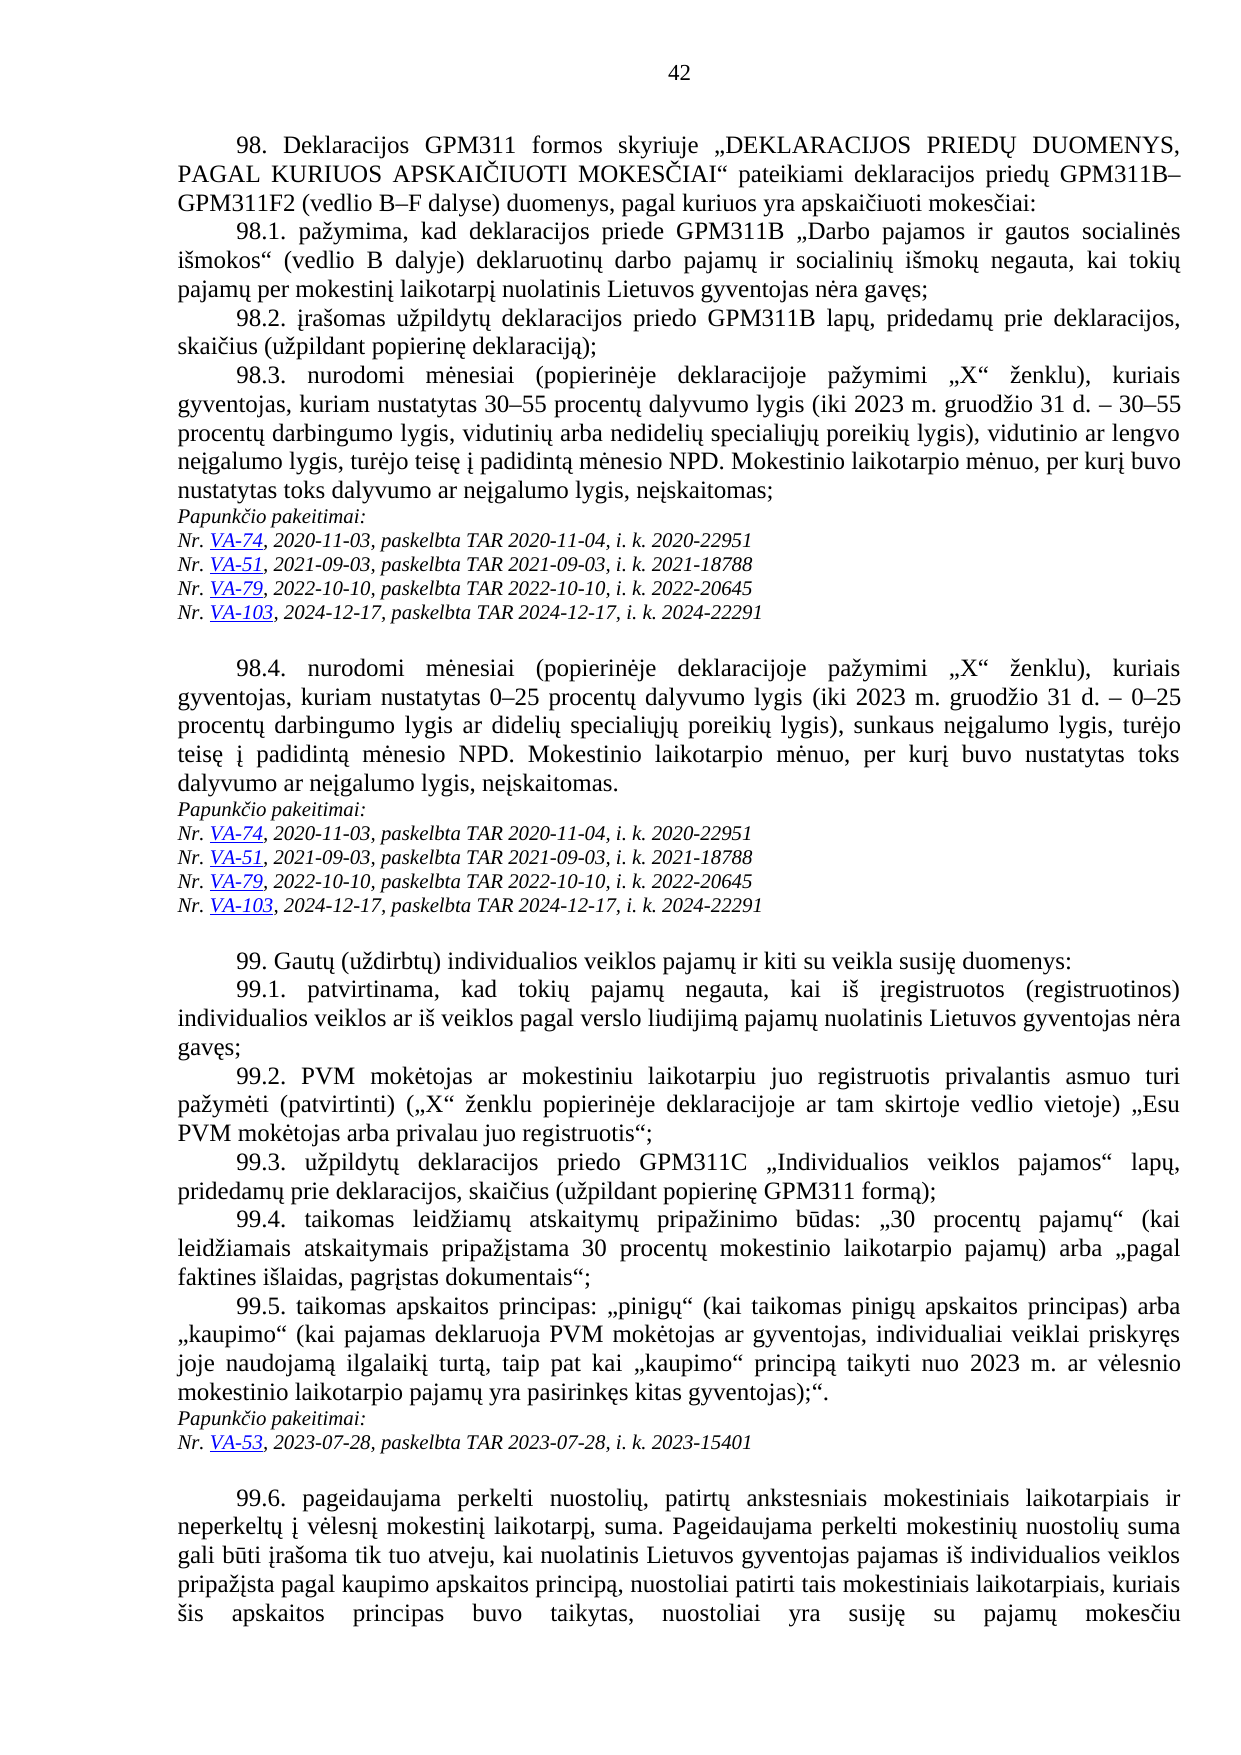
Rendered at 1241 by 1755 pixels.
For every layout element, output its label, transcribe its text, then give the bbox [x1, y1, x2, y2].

text 99.5. taikomas apskaitos principas: „pinigų“ (kai taikomas pinigų apskaitos principas) arba „kaupimo“ (kai pajamas deklaruoja PVM mokėtojas ar gyventojas, individualiai veiklai priskyręs joje naudojamą ilgalaikį turtą, taip pat kai „kaupimo“ principą taikyti nuo 2023 m. ar vėlesnio mokestinio laikotarpio pajamų yra pasirinkęs kitas gyventojas);“. [177, 1291, 1181, 1406]
text 99.3. užpildytų deklaracijos priedo GPM311C „Individualios veiklos pajamos“ lapų, pridedamų prie deklaracijos, skaičius (užpildant popierinę GPM311 formą); [177, 1147, 1181, 1204]
text Papunkčio pakeitimai: [177, 1406, 1181, 1430]
text 99.2. PVM mokėtojas ar mokestiniu laikotarpiu juo registruotis privalantis asmuo turi pažymėti (patvirtinti) („X“ ženklu popierinėje deklaracijoje ar tam skirtoje vedlio vietoje) „Esu PVM mokėtojas arba privalau juo registruotis“; [177, 1061, 1181, 1147]
text 99.6. pageidaujama perkelti nuostolių, patirtų ankstesniais mokestiniais laikotarpiais ir neperkeltų į vėlesnį mokestinį laikotarpį, suma. Pageidaujama perkelti mokestinių nuostolių suma gali būti įrašoma tik tuo atveju, kai nuolatinis Lietuvos gyventojas pajamas iš individualios veiklos pripažįsta pagal kaupimo apskaitos principą, nuostoliai patirti tais mokestiniais laikotarpiais, kuriais šis apskaitos principas buvo taikytas, nuostoliai yra susiję su pajamų mokesčiu [177, 1483, 1181, 1626]
text 98.1. pažymima, kad deklaracijos priede GPM311B „Darbo pajamos ir gautos socialinės išmokos“ (vedlio B dalyje) deklaruotinų darbo pajamų ir socialinių išmokų negauta, kai tokių pajamų per mokestinį laikotarpį nuolatinis Lietuvos gyventojas nėra gavęs; [177, 216, 1181, 303]
text 98.2. įrašomas užpildytų deklaracijos priedo GPM311B lapų, pridedamų prie deklaracijos, skaičius (užpildant popierinę deklaraciją); [177, 303, 1181, 360]
text 98.3. nurodomi mėnesiai (popierinėje deklaracijoje pažymimi „X“ ženklu), kuriais gyventojas, kuriam nustatytas 30–55 procentų dalyvumo lygis (iki 2023 m. gruodžio 31 d. – 30–55 procentų darbingumo lygis, vidutinių arba nedidelių specialiųjų poreikių lygis), vidutinio ar lengvo neįgalumo lygis, turėjo teisę į padidintą mėnesio NPD. Mokestinio laikotarpio mėnuo, per kurį buvo nustatytas toks dalyvumo ar neįgalumo lygis, neįskaitomas; [177, 360, 1181, 504]
text 98. Deklaracijos GPM311 formos skyriuje „DEKLARACIJOS PRIEDŲ DUOMENYS, PAGAL KURIUOS APSKAIČIUOTI MOKESČIAI“ pateikiami deklaracijos priedų GPM311B–GPM311F2 (vedlio B–F dalyse) duomenys, pagal kuriuos yra apskaičiuoti mokesčiai: [177, 130, 1181, 216]
text Papunkčio pakeitimai: [177, 504, 1181, 528]
text Nr. VA-103, 2024-12-17, paskelbta TAR 2024-12-17, i. k. 2024-22291 [177, 893, 1181, 917]
text Nr. VA-74, 2020-11-03, paskelbta TAR 2020-11-04, i. k. 2020-22951 [177, 528, 1181, 552]
text Nr. VA-51, 2021-09-03, paskelbta TAR 2021-09-03, i. k. 2021-18788 [177, 552, 1181, 576]
text 99.1. patvirtinama, kad tokių pajamų negauta, kai iš įregistruotos (registruotinos) individualios veiklos ar iš veiklos pagal verslo liudijimą pajamų nuolatinis Lietuvos gyventojas nėra gavęs; [177, 974, 1181, 1061]
text Nr. VA-53, 2023-07-28, paskelbta TAR 2023-07-28, i. k. 2023-15401 [177, 1430, 1181, 1454]
text Nr. VA-74, 2020-11-03, paskelbta TAR 2020-11-04, i. k. 2020-22951 [177, 821, 1181, 845]
text 99.4. taikomas leidžiamų atskaitymų pripažinimo būdas: „30 procentų pajamų“ (kai leidžiamais atskaitymais pripažįstama 30 procentų mokestinio laikotarpio pajamų) arba „pagal faktines išlaidas, pagrįstas dokumentais“; [177, 1204, 1181, 1291]
text 99. Gautų (uždirbtų) individualios veiklos pajamų ir kiti su veikla susiję duomenys: [177, 946, 1181, 974]
text 98.4. nurodomi mėnesiai (popierinėje deklaracijoje pažymimi „X“ ženklu), kuriais gyventojas, kuriam nustatytas 0–25 procentų dalyvumo lygis (iki 2023 m. gruodžio 31 d. – 0–25 procentų darbingumo lygis ar didelių specialiųjų poreikių lygis), sunkaus neįgalumo lygis, turėjo teisę į padidintą mėnesio NPD. Mokestinio laikotarpio mėnuo, per kurį buvo nustatytas toks dalyvumo ar neįgalumo lygis, neįskaitomas. [177, 653, 1181, 797]
text Nr. VA-103, 2024-12-17, paskelbta TAR 2024-12-17, i. k. 2024-22291 [177, 600, 1181, 624]
text Nr. VA-79, 2022-10-10, paskelbta TAR 2022-10-10, i. k. 2022-20645 [177, 576, 1181, 600]
text Nr. VA-79, 2022-10-10, paskelbta TAR 2022-10-10, i. k. 2022-20645 [177, 869, 1181, 893]
text Nr. VA-51, 2021-09-03, paskelbta TAR 2021-09-03, i. k. 2021-18788 [177, 845, 1181, 869]
text Papunkčio pakeitimai: [177, 797, 1181, 821]
